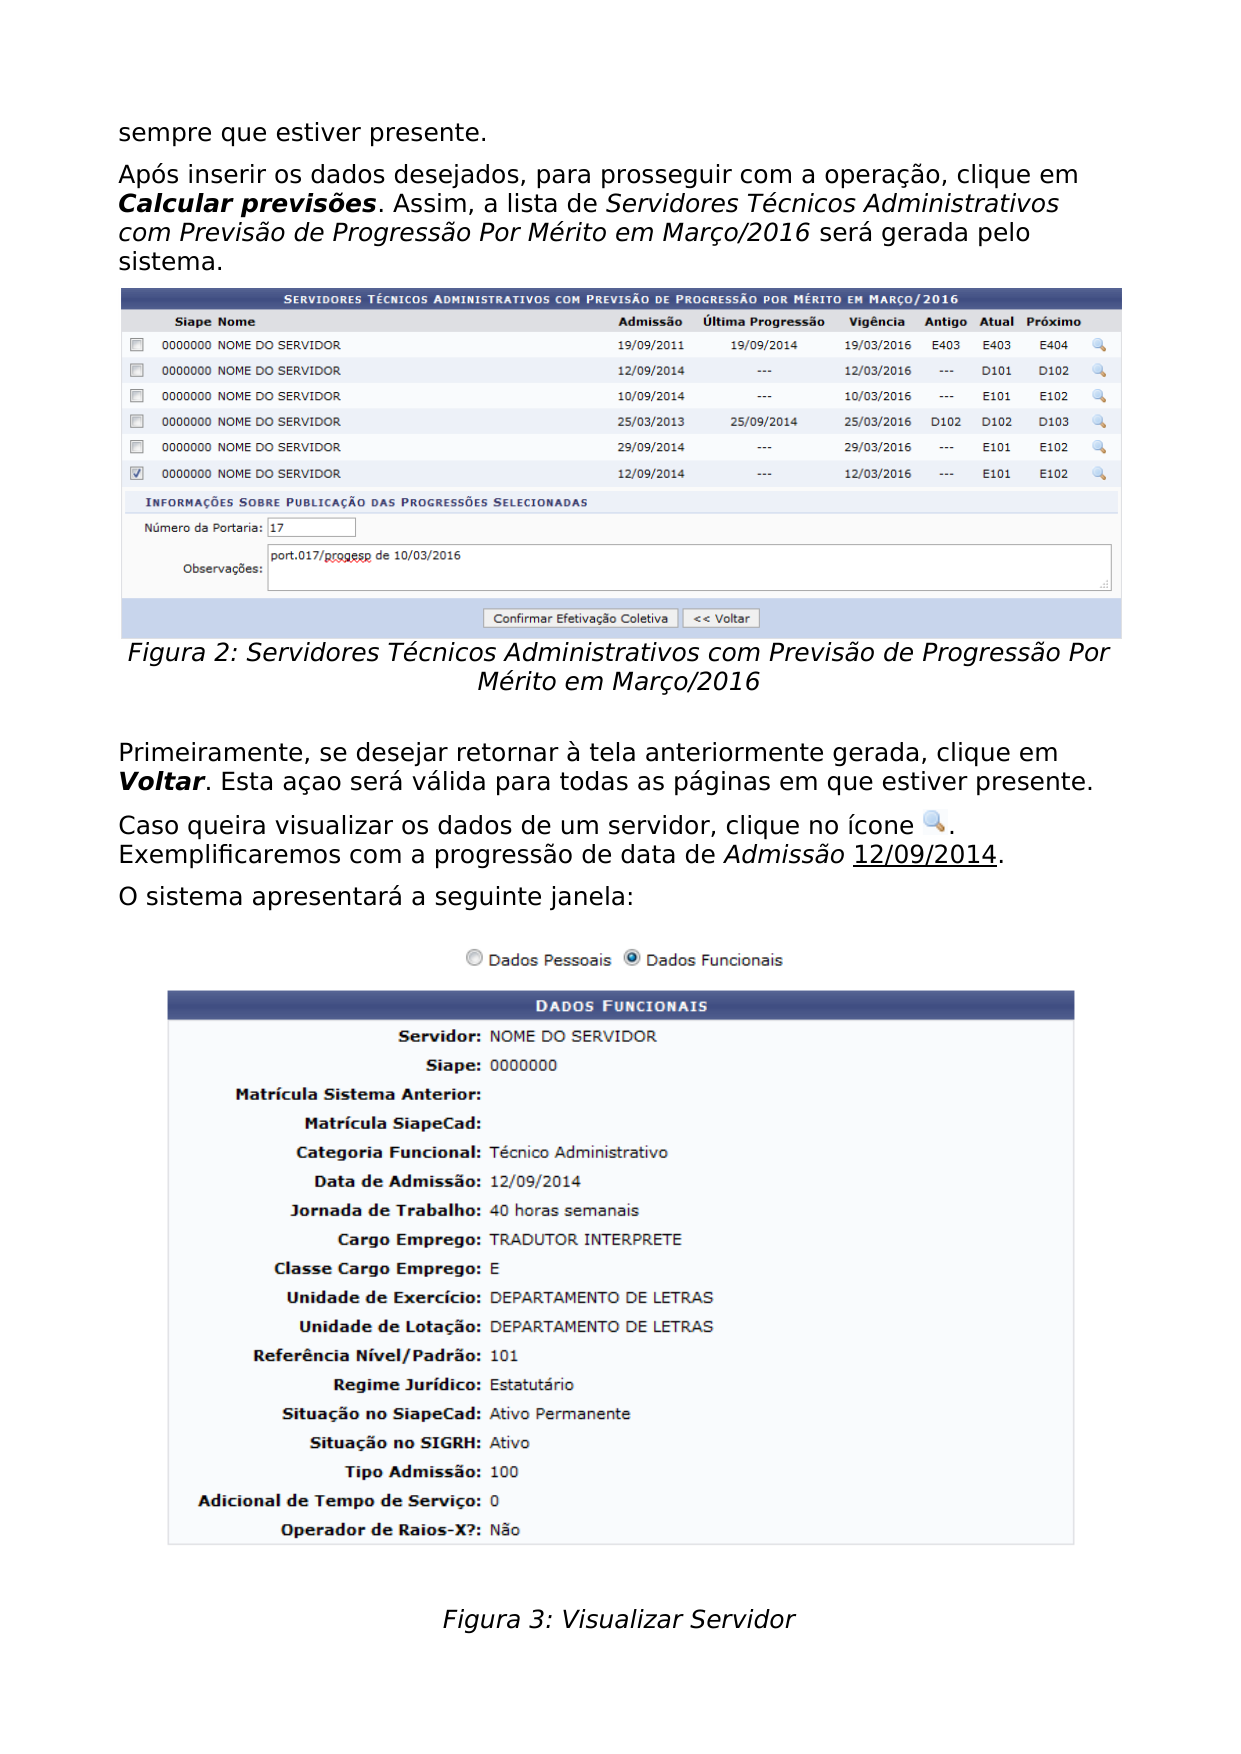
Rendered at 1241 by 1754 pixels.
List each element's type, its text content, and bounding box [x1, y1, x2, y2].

text Figura 2: Servidores Técnicos Administrativos com Previsão de Progressão Por Mérito em Março/2016 [118, 639, 1122, 697]
text Figura 3: Visualizar Servidor [118, 1606, 1122, 1635]
picture [118, 288, 1123, 639]
text Caso queira visualizar os dados de um servidor, clique no ícone . Exemplificaremos com a progressão de data de Admissão 12/09/2014. [118, 809, 1122, 869]
picture [118, 923, 1123, 1606]
text Após inserir os dados desejados, para prosseguir com a operação, clique em Calcular previsões. Assim, a lista de Servidores Técnicos Administrativos com Previsão de Progressão Por Mérito em Março/2016 será gerada pelo sistema. [118, 160, 1122, 276]
text sempre que estiver presente. [118, 118, 1122, 147]
picture [922, 809, 948, 835]
text Primeiramente, se desejar retornar à tela anteriormente gerada, clique em Voltar. Esta açao será válida para todas as páginas em que estiver presente. [118, 738, 1122, 797]
text O sistema apresentará a seguinte janela: [118, 882, 1122, 911]
